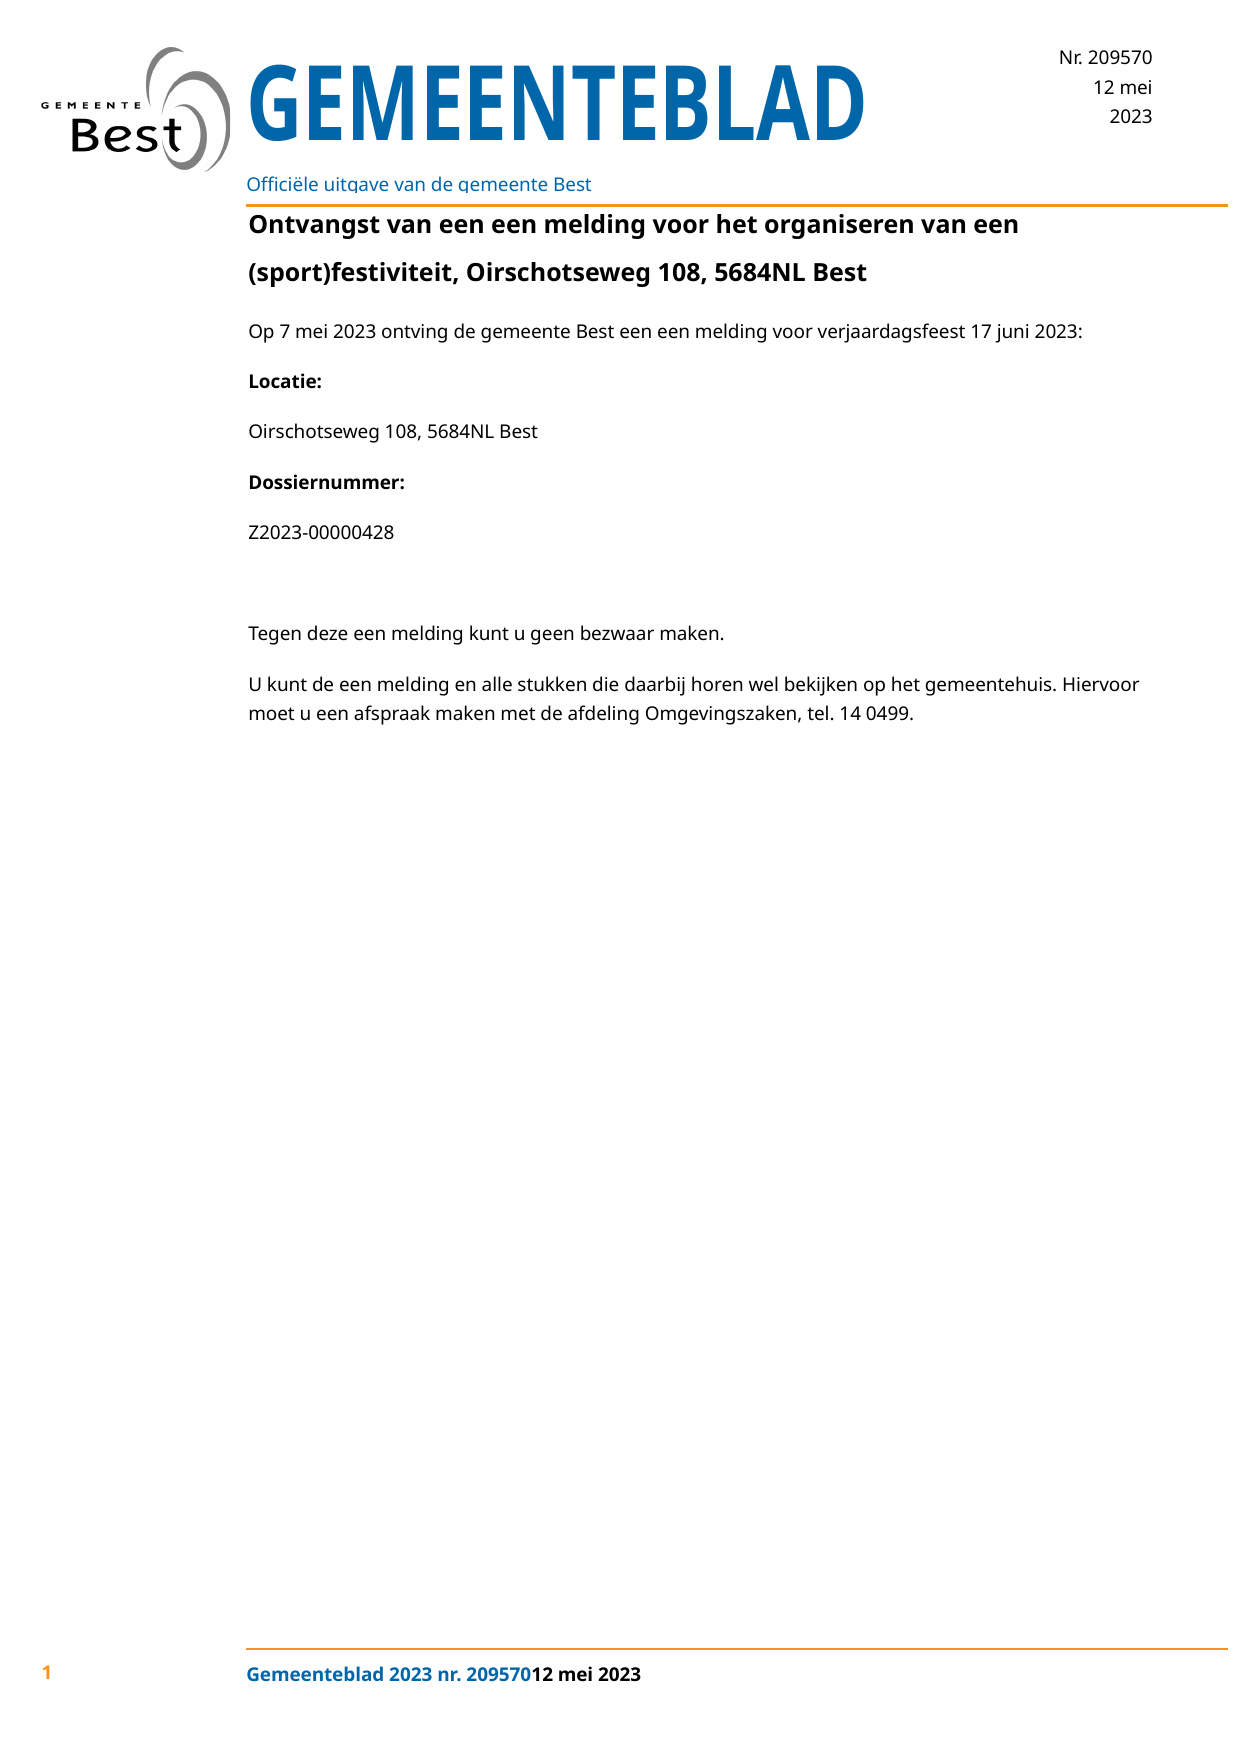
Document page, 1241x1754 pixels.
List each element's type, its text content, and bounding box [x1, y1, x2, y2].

text Z2023-00000428 [248, 519, 1152, 545]
text Oirschotseweg 108, 5684NL Best [248, 419, 1152, 444]
text Ontvangst van een een melding voor het organiseren van een (sport)festiviteit, Oirschotseweg 108, 5684NL Best [248, 207, 1152, 288]
text U kunt de een melding en alle stukken die daarbij horen wel bekijken op het gemeentehuis. Hiervoor moet u een afspraak maken met de afdeling Omgevingszaken, tel. 14 0499. [248, 671, 1152, 726]
text Locatie: [248, 368, 1152, 394]
text Tegen deze een melding kunt u geen bezwaar maken. [248, 620, 1152, 646]
text Op 7 mei 2023 ontving de gemeente Best een een melding voor verjaardagsfeest 17 juni 2023: [248, 318, 1152, 344]
picture [41, 47, 231, 172]
text Dossiernummer: [248, 469, 1152, 495]
